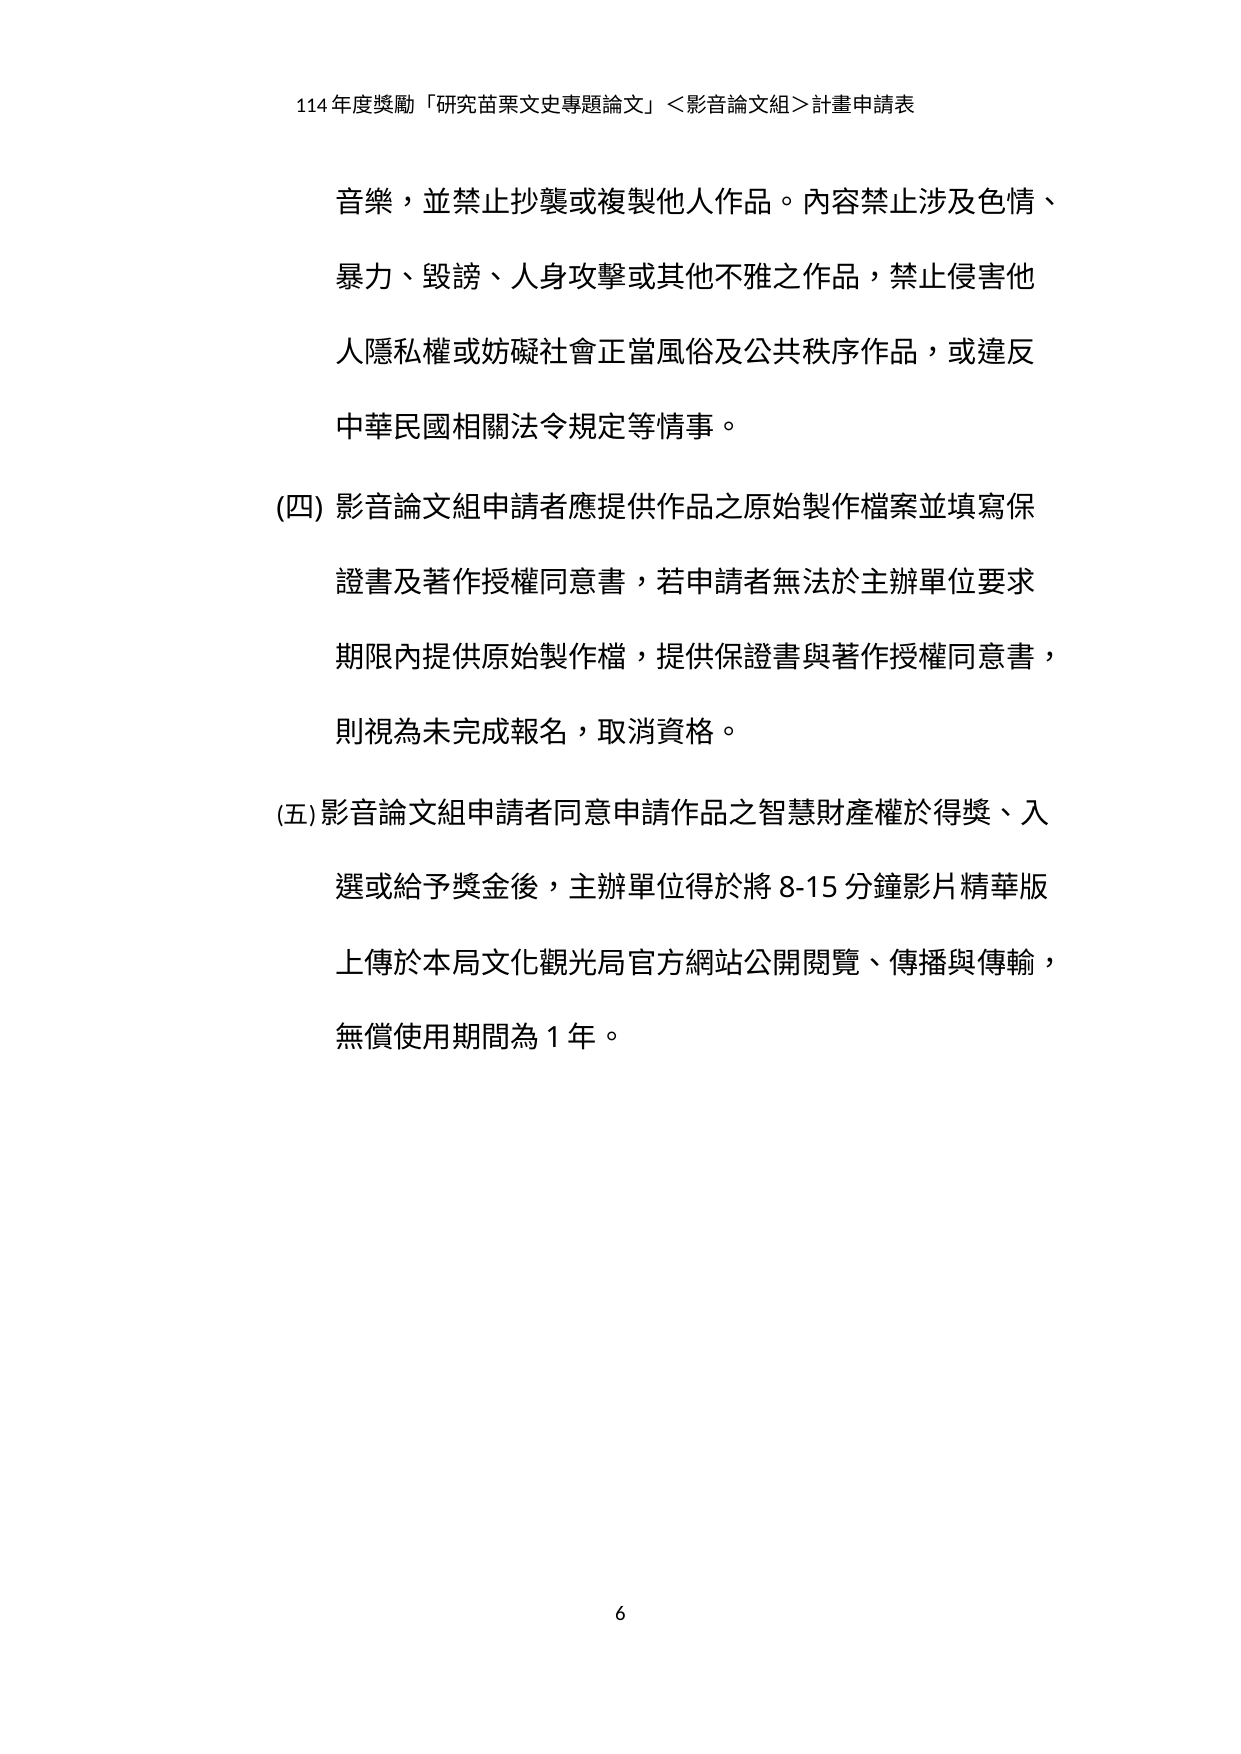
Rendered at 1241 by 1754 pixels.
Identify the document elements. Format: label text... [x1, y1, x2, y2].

list 影音作品應避免畫質不清且不得使用有侵權之嫌圖像、音樂，並禁止抄襲或複製他人作品。內容禁止涉及色情、暴力、毀謗、人身攻擊或其他不雅之作品，禁止侵害他人隱私權或妨礙社會正當風俗及公共秩序作品，或違反中華民國相關法令規定等情事。 [276, 162, 1053, 462]
list 影音論文組申請者同意申請作品之智慧財產權於得獎、入選或給予獎金後，主辦單位得於將8-15分鐘影片精華版上傳於本局文化觀光局官方網站公開閱覽、傳播與傳輸，無償使用期間為1年。 [276, 773, 1053, 1073]
list 影音論文組申請者應提供作品之原始製作檔案並填寫保證書及著作授權同意書，若申請者無法於主辦單位要求期限內提供原始製作檔，提供保證書與著作授權同意書，則視為未完成報名，取消資格。 [276, 468, 1053, 768]
